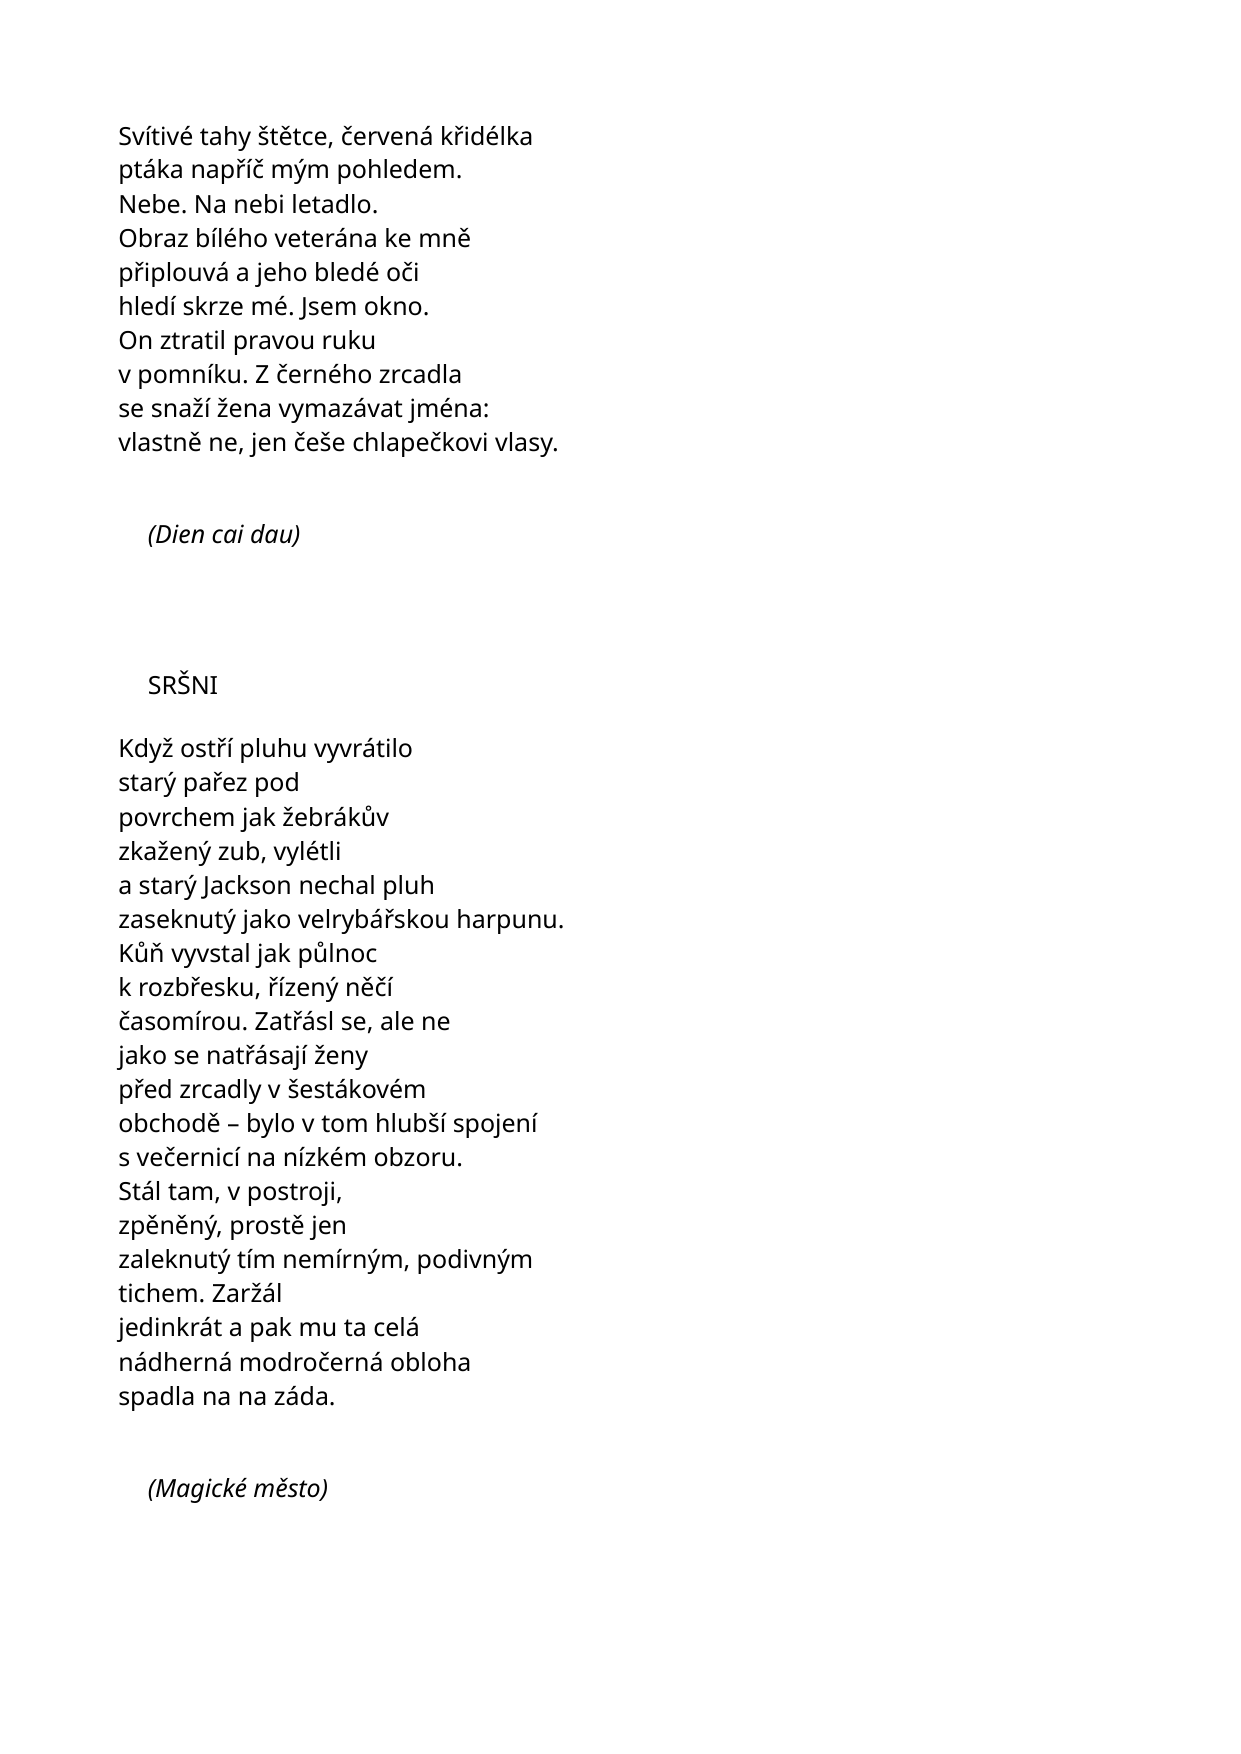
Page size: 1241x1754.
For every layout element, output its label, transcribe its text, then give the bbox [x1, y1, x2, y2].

text Svítivé tahy štětce, červená křidélka [118, 118, 1122, 152]
text a starý Jackson nechal pluh [118, 867, 1122, 901]
text starý pařez pod [118, 765, 1122, 799]
text hledí skrze mé. Jsem okno. [118, 288, 1122, 322]
text zaseknutý jako velrybářskou harpunu. [118, 901, 1122, 935]
text před zrcadly v šestákovém [118, 1072, 1122, 1106]
text k rozbřesku, řízený něčí [118, 969, 1122, 1003]
text jako se natřásají ženy [118, 1038, 1122, 1072]
text se snaží žena vymazávat jména: [118, 391, 1122, 425]
text časomírou. Zatřásl se, ale ne [118, 1003, 1122, 1038]
text vlastně ne, jen češe chlapečkovi vlasy. [118, 425, 1122, 459]
text On ztratil pravou ruku [118, 322, 1122, 357]
text Nebe. Na nebi letadlo. [118, 186, 1122, 220]
text jedinkrát a pak mu ta celá [118, 1310, 1122, 1344]
text Obraz bílého veterána ke mně [118, 220, 1122, 254]
text zkažený zub, vylétli [118, 833, 1122, 867]
text Stál tam, v postroji, [118, 1174, 1122, 1208]
text tichem. Zaržál [118, 1276, 1122, 1310]
text zaleknutý tím nemírným, podivným [118, 1242, 1122, 1276]
text Když ostří pluhu vyvrátilo [118, 731, 1122, 765]
text zpěněný, prostě jen [118, 1208, 1122, 1242]
text ptáka napříč mým pohledem. [118, 152, 1122, 186]
text (Dien cai dau) [118, 517, 1122, 551]
subtitle SRŠNI [148, 668, 1122, 702]
text Kůň vyvstal jak půlnoc [118, 935, 1122, 969]
text obchodě – bylo v tom hlubší spojení [118, 1106, 1122, 1140]
text (Magické město) [118, 1471, 1122, 1505]
text povrchem jak žebrákův [118, 799, 1122, 833]
text spadla na na záda. [118, 1378, 1122, 1412]
text připlouvá a jeho bledé oči [118, 254, 1122, 288]
text nádherná modročerná obloha [118, 1344, 1122, 1378]
text v pomníku. Z černého zrcadla [118, 357, 1122, 391]
text s večernicí na nízkém obzoru. [118, 1140, 1122, 1174]
